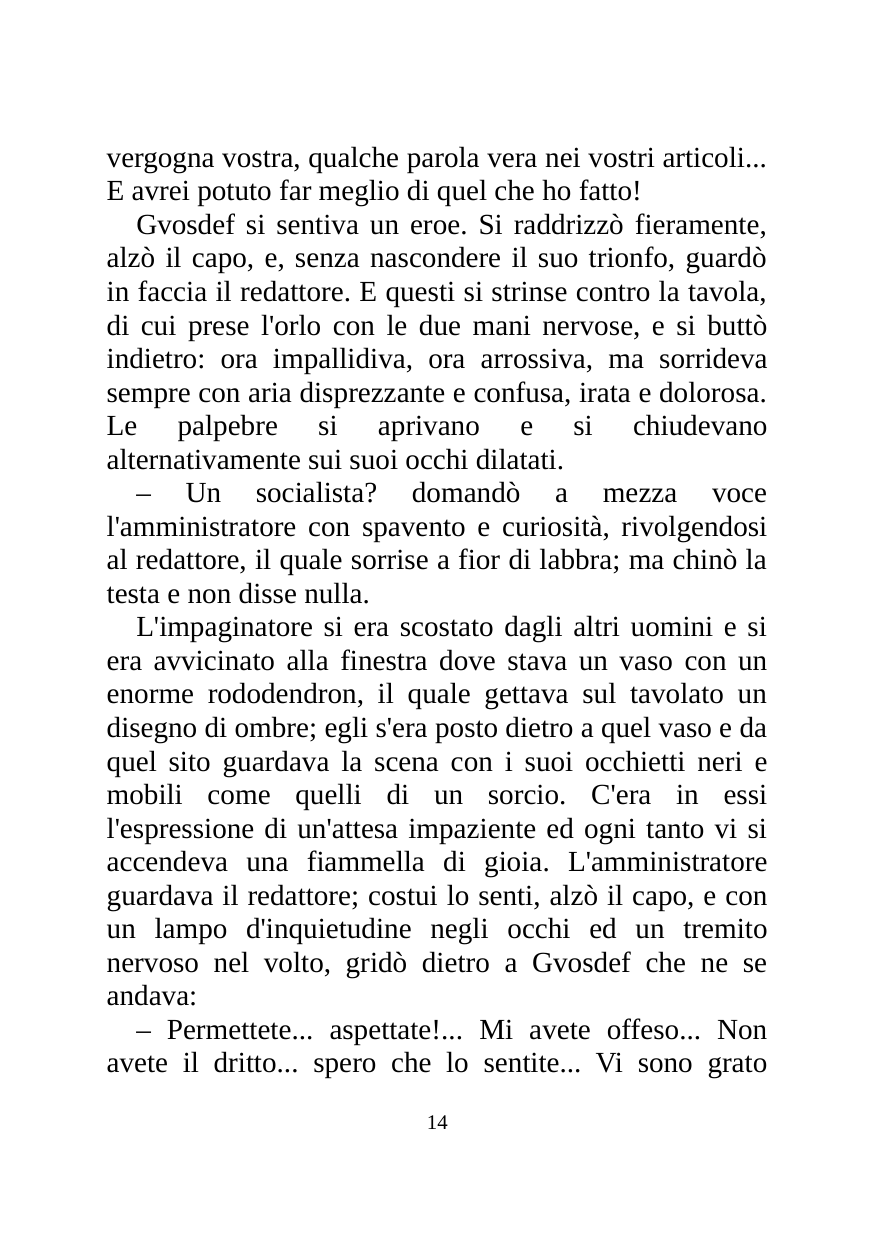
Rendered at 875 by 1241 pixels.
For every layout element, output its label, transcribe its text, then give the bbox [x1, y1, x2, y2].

text Gvosdef si sentiva un eroe. Si raddrizzò fieramente, alzò il capo, e, senza nascondere il suo trionfo, guardò in faccia il redattore. E questi si strinse contro la tavola, di cui prese l'orlo con le due mani nervose, e si buttò indietro: ora impallidiva, ora arrossiva, ma sorrideva sempre con aria disprezzante e confusa, irata e dolorosa. Le palpebre si aprivano e si chiudevano alternativamente sui suoi occhi dilatati. [106, 207, 768, 475]
text – Un socialista? domandò a mezza voce l'amministratore con spavento e curiosità, rivolgendosi al redattore, il quale sorrise a fior di labbra; ma chinò la testa e non disse nulla. [106, 475, 768, 609]
text – Permettete... aspettate!... Mi avete offeso... Non avete il dritto... spero che lo sentite... Vi sono grato [106, 1012, 768, 1079]
text L'impaginatore si era scostato dagli altri uomini e si era avvicinato alla finestra dove stava un vaso con un enorme rododendron, il quale gettava sul tavolato un disegno di ombre; egli s'era posto dietro a quel vaso e da quel sito guardava la scena con i suoi occhietti neri e mobili come quelli di un sorcio. C'era in essi l'espressione di un'attesa impaziente ed ogni tanto vi si accendeva una fiammella di gioia. L'amministratore guardava il redattore; costui lo senti, alzò il capo, e con un lampo d'inquietudine negli occhi ed un tremito nervoso nel volto, gridò dietro a Gvosdef che ne se andava: [106, 609, 768, 1012]
text vergogna vostra, qualche parola vera nei vostri articoli... E avrei potuto far meglio di quel che ho fatto! [106, 140, 768, 207]
